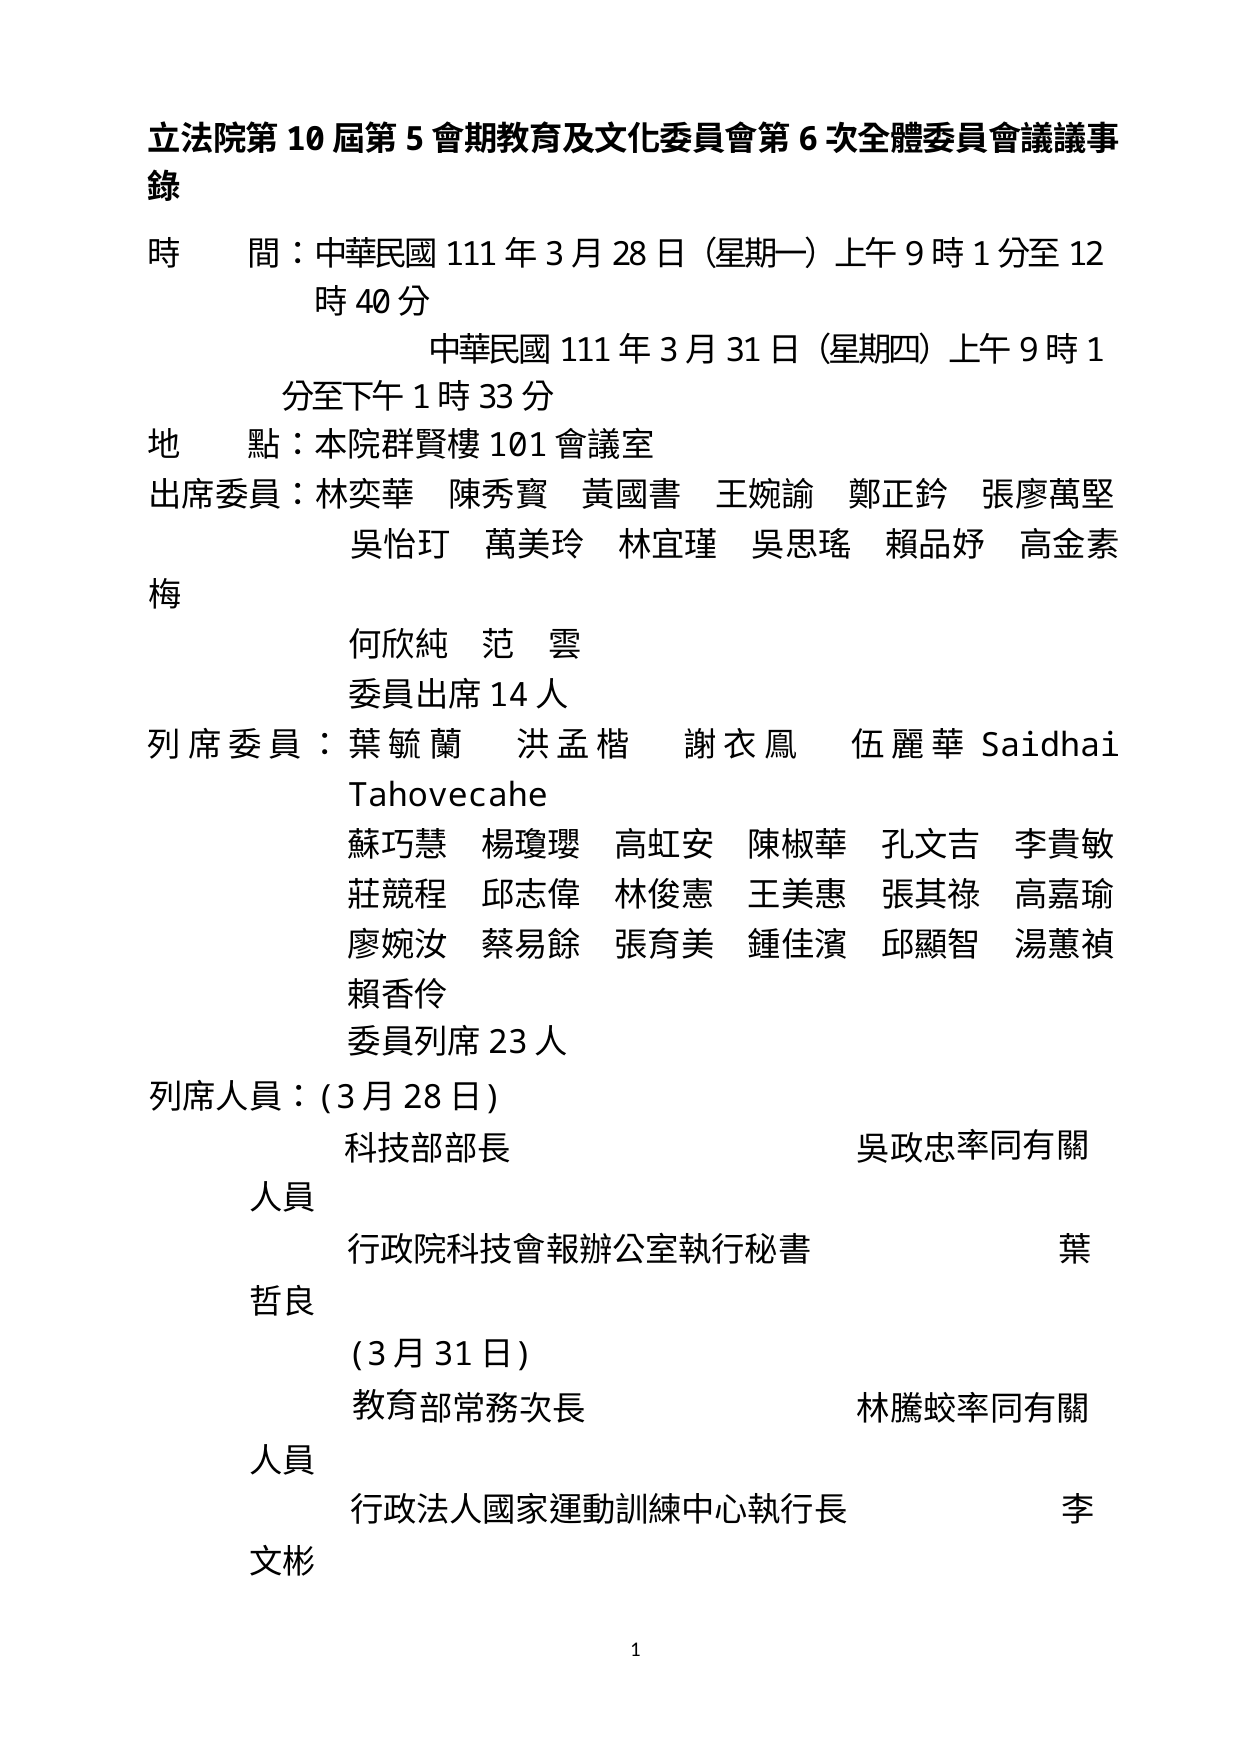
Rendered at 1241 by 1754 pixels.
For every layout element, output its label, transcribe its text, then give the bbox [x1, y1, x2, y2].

text (3月31日) [149, 1327, 1122, 1379]
text 行政法人國家運動訓練中心執行長 李文彬 [149, 1483, 1122, 1587]
text 賴香伶 [148, 966, 1120, 1016]
text 吳怡玎 萬美玲 林宜瑾 吳思瑤 賴品妤 高金素梅 [148, 516, 1122, 616]
text 科技部部長 吳政忠率同有關人員 [149, 1118, 1122, 1223]
text 委員列席23人 [148, 1016, 1120, 1066]
text 立法院第10屆第5會期教育及文化委員會第6次全體委員會議議事錄 [148, 112, 1120, 208]
text 委員出席14人 [148, 666, 1122, 716]
text 廖婉汝 蔡易餘 張育美 鍾佳濱 邱顯智 湯蕙禎 [148, 916, 1120, 966]
text 蘇巧慧 楊瓊瓔 高虹安 陳椒華 孔文吉 李貴敏 [148, 816, 1120, 866]
text 何欣純 范 雲 [148, 616, 1122, 666]
text 時 間：中華民國111年3月28日（星期一）上午9時1分至12時40分 [148, 227, 1120, 323]
text 莊競程 邱志偉 林俊憲 王美惠 張其祿 高嘉瑜 [148, 866, 1120, 916]
text 行政院科技會報辦公室執行秘書 葉哲良 [149, 1223, 1122, 1327]
text 教育部常務次長 林騰蛟率同有關人員 [149, 1379, 1122, 1483]
text 列席人員：(3月28日) [149, 1066, 1122, 1118]
text 中華民國111年3月31日（星期四）上午9時1分至下午1時33分 [148, 323, 1120, 418]
text 列席委員：葉毓蘭 洪孟楷 謝衣鳯 伍麗華Saidhai Tahovecahe [148, 716, 1120, 816]
text 地 點：本院群賢樓101會議室 [148, 418, 1120, 466]
text 出席委員：林奕華 陳秀寳 黃國書 王婉諭 鄭正鈐 張廖萬堅 [148, 466, 1122, 516]
